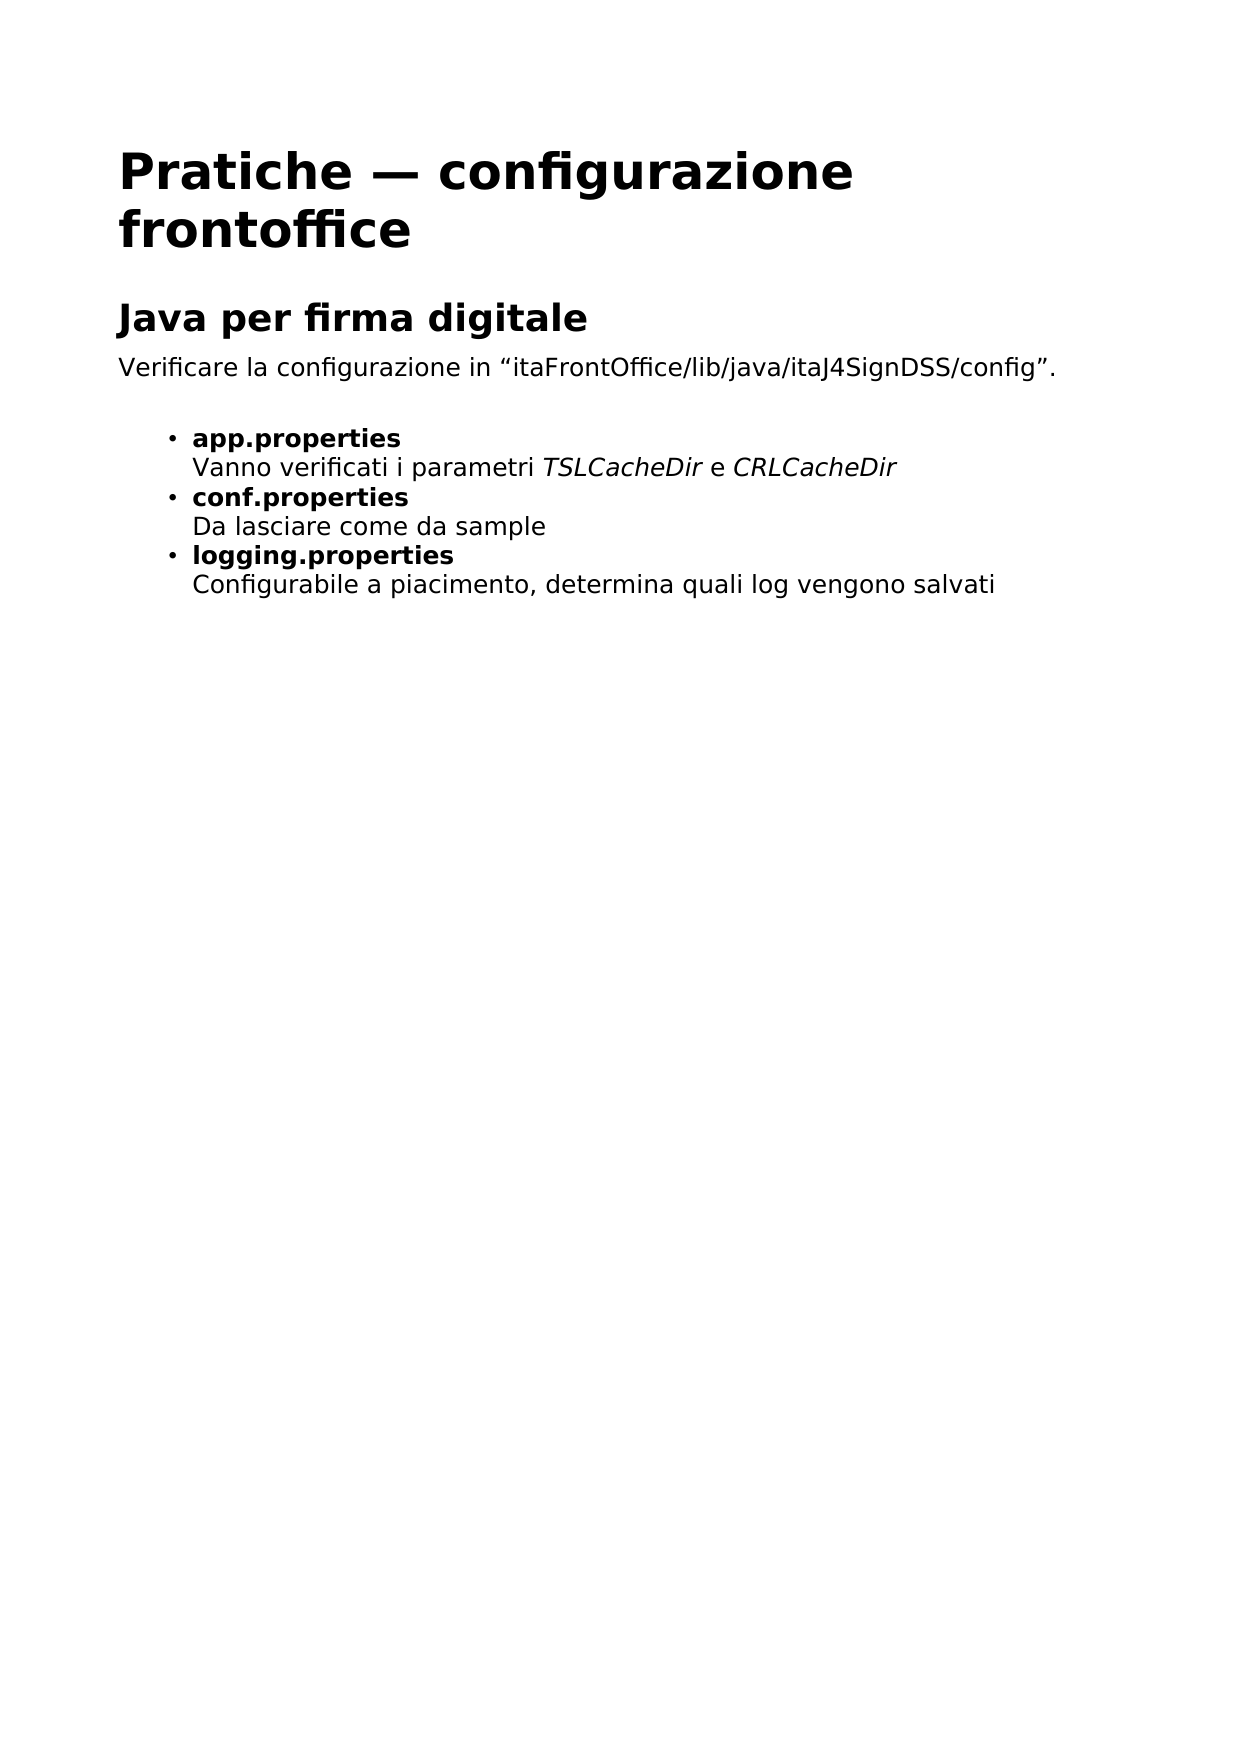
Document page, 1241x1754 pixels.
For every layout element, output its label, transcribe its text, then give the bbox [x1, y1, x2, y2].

text Verificare la configurazione in “itaFrontOffice/lib/java/itaJ4SignDSS/config”. [118, 353, 1122, 382]
list app.properties Vanno verificati i parametri TSLCacheDir e CRLCacheDir [177, 424, 1122, 483]
subtitle Java per firma digitale [118, 297, 1122, 341]
list logging.properties Configurabile a piacimento, determina quali log vengono salvati [177, 541, 1122, 599]
list conf.properties Da lasciare come da sample [177, 483, 1122, 541]
subtitle Pratiche — configurazione frontoffice [118, 143, 1122, 259]
